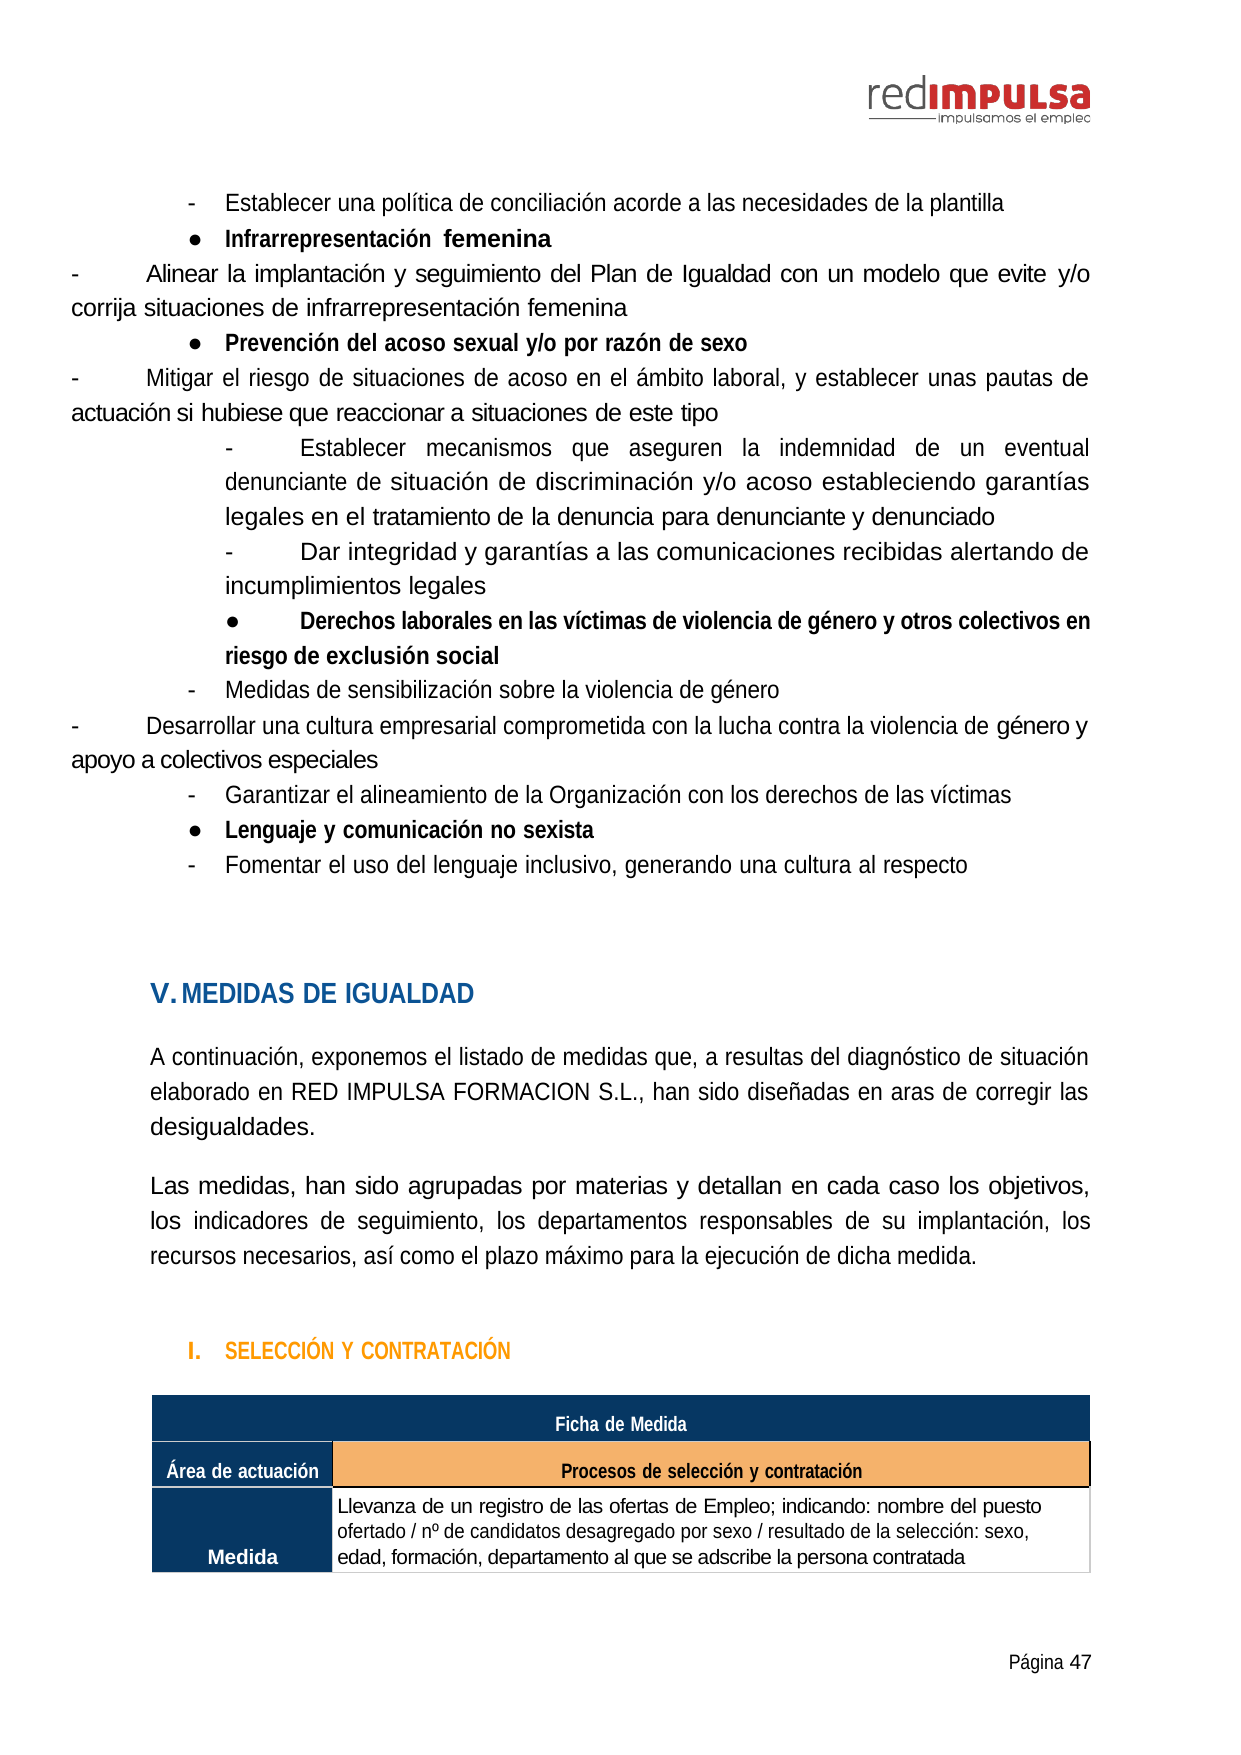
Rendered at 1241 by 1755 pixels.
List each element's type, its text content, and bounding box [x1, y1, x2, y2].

table_cell Procesos de selección y contratación [333, 1442, 1089, 1486]
list Lenguaje y comunicación no sexista [187, 815, 1170, 844]
list MEDIDAS DE IGUALDAD [150, 976, 1170, 1010]
list Establecer una política de conciliación acorde a las necesidades de la plantilla [187, 188, 1170, 217]
list Medidas de sensibilización sobre la violencia de género [187, 676, 1170, 704]
text A continuación, exponemos el listado de medidas que, a resultas del diagnóstico de situación elaborado en RED IMPULSA FORMACION S.L., han sido diseñadas en aras de corregir las desigualdades. [150, 1042, 1091, 1140]
list Derechos laborales en las víctimas de violencia de género y otros colectivos en riesgo de exclusión social [225, 606, 1091, 669]
list Garantizar el alineamiento de la Organización con los derechos de las víctimas [187, 780, 1170, 809]
table_cell Llevanza de un registro de las ofertas de Empleo; indicando: nombre del puesto ofertado / nº de candidatos desagregado por sexo / resultado de la selección: sexo, edad, formación, departamento al que se adscribe la persona contratada [333, 1488, 1089, 1572]
table_cell Medida [152, 1488, 332, 1572]
table_header Ficha de Medida [152, 1395, 1090, 1441]
list Mitigar el riesgo de situaciones de acoso en el ámbito laboral, y establecer unas pautas de actuación si hubiese que reaccionar a situaciones de este tipo [71, 363, 1091, 427]
list Alinear la implantación y seguimiento del Plan de Igualdad con un modelo que evite y/o corrija situaciones de infrarrepresentación femenina [71, 259, 1091, 322]
list Prevención del acoso sexual y/o por razón de sexo [187, 328, 1170, 357]
list Dar integridad y garantías a las comunicaciones recibidas alertando de incumplimientos legales [225, 537, 1091, 600]
list Establecer mecanismos que aseguren la indemnidad de un eventual denunciante de situación de discriminación y/o acoso estableciendo garantías legales en el tratamiento de la denuncia para denunciante y denunciado [225, 433, 1091, 531]
list Fomentar el uso del lenguaje inclusivo, generando una cultura al respecto [187, 850, 1170, 879]
table_cell Área de actuación [152, 1442, 332, 1486]
list Infrarrepresentación femenina [187, 223, 1170, 252]
list Desarrollar una cultura empresarial comprometida con la lucha contra la violencia de género y apoyo a colectivos especiales [71, 711, 1091, 774]
list SELECCIÓN Y CONTRATACIÓN [187, 1336, 1170, 1364]
text Las medidas, han sido agrupadas por materias y detallan en cada caso los objetivos, los indicadores de seguimiento, los departamentos responsables de su implantación, los recursos necesarios, así como el plazo máximo para la ejecución de dicha medida. [150, 1171, 1091, 1269]
